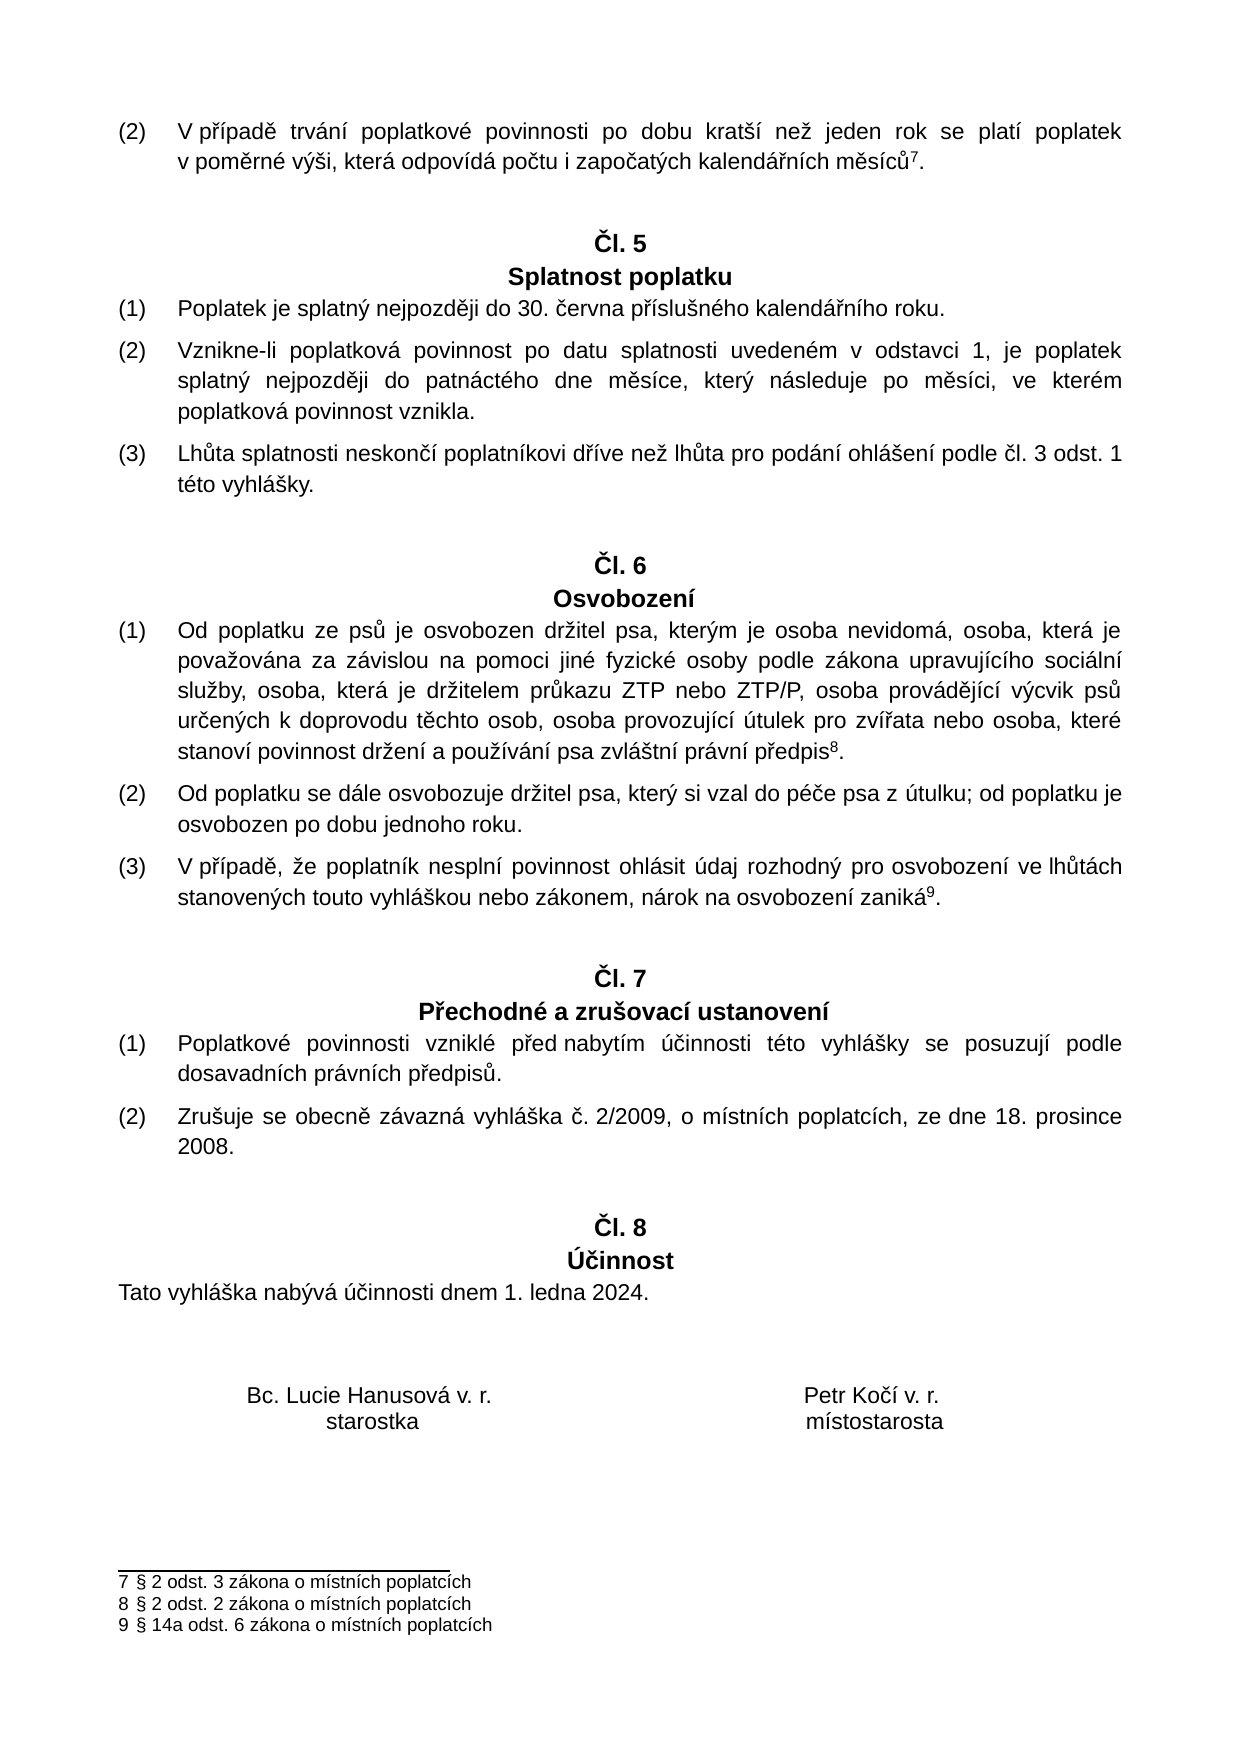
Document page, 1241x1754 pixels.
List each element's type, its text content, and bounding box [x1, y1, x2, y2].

table_cell [118, 1440, 620, 1558]
list Od poplatku se dále osvobozuje držitel psa, který si vzal do péče psa z útulku; od poplatku je osvobozen po dobu jednoho roku. [118, 780, 1122, 837]
list Lhůta splatnosti neskončí poplatníkovi dříve než lhůta pro podání ohlášení podle čl. 3 odst. 1 této vyhlášky. [118, 440, 1122, 497]
subtitle Čl. 7 Přechodné a zrušovací ustanovení [118, 964, 1122, 1026]
list Poplatek je splatný nejpozději do 30. června příslušného kalendářního roku. [118, 294, 1122, 321]
list Vznikne-li poplatková povinnost po datu splatnosti uvedeném v odstavci 1, je poplatek splatný nejpozději do patnáctého dne měsíce, který následuje po měsíci, ve kterém poplatková povinnost vznikla. [118, 337, 1122, 424]
subtitle Čl. 6 Osvobození [118, 551, 1122, 613]
list Poplatkové povinnosti vzniklé před nabytím účinnosti této vyhlášky se posuzují podle dosavadních právních předpisů. [118, 1030, 1122, 1086]
subtitle Čl. 8 Účinnost [118, 1213, 1122, 1275]
list Od poplatku ze psů je osvobozen držitel psa, kterým je osoba nevidomá, osoba, která je považována za závislou na pomoci jiné fyzické osoby podle zákona upravujícího sociální služby, osoba, která je držitelem průkazu ZTP nebo ZTP/P, osoba provádějící výcvik psů určených k doprovodu těchto osob, osoba provozující útulek pro zvířata nebo osoba, které stanoví povinnost držení a používání psa zvláštní právní předpis. [118, 617, 1122, 764]
list V případě, že poplatník nesplní povinnost ohlásit údaj rozhodný pro osvobození ve lhůtách stanovených touto vyhláškou nebo zákonem, nárok na osvobození zaniká. [118, 853, 1122, 910]
text Tato vyhláška nabývá účinnosti dnem 1. ledna 2024. [118, 1279, 1122, 1306]
list § 2 odst. 2 zákona o místních poplatcích [118, 1592, 1122, 1614]
table_cell [620, 1440, 1122, 1558]
table_header Petr Kočí v. r. místostarosta [620, 1322, 1122, 1440]
list § 14a odst. 6 zákona o místních poplatcích [118, 1614, 1122, 1635]
list Zrušuje se obecně závazná vyhláška č. 2/2009, o místních poplatcích, ze dne 18. prosince 2008. [118, 1103, 1122, 1159]
list § 2 odst. 3 zákona o místních poplatcích [118, 1571, 1122, 1592]
subtitle Čl. 5 Splatnost poplatku [118, 228, 1122, 290]
list V případě trvání poplatkové povinnosti po dobu kratší než jeden rok se platí poplatek v poměrné výši, která odpovídá počtu i započatých kalendářních měsíců. [118, 118, 1122, 175]
table_header Bc. Lucie Hanusová v. r. starostka [118, 1322, 620, 1440]
